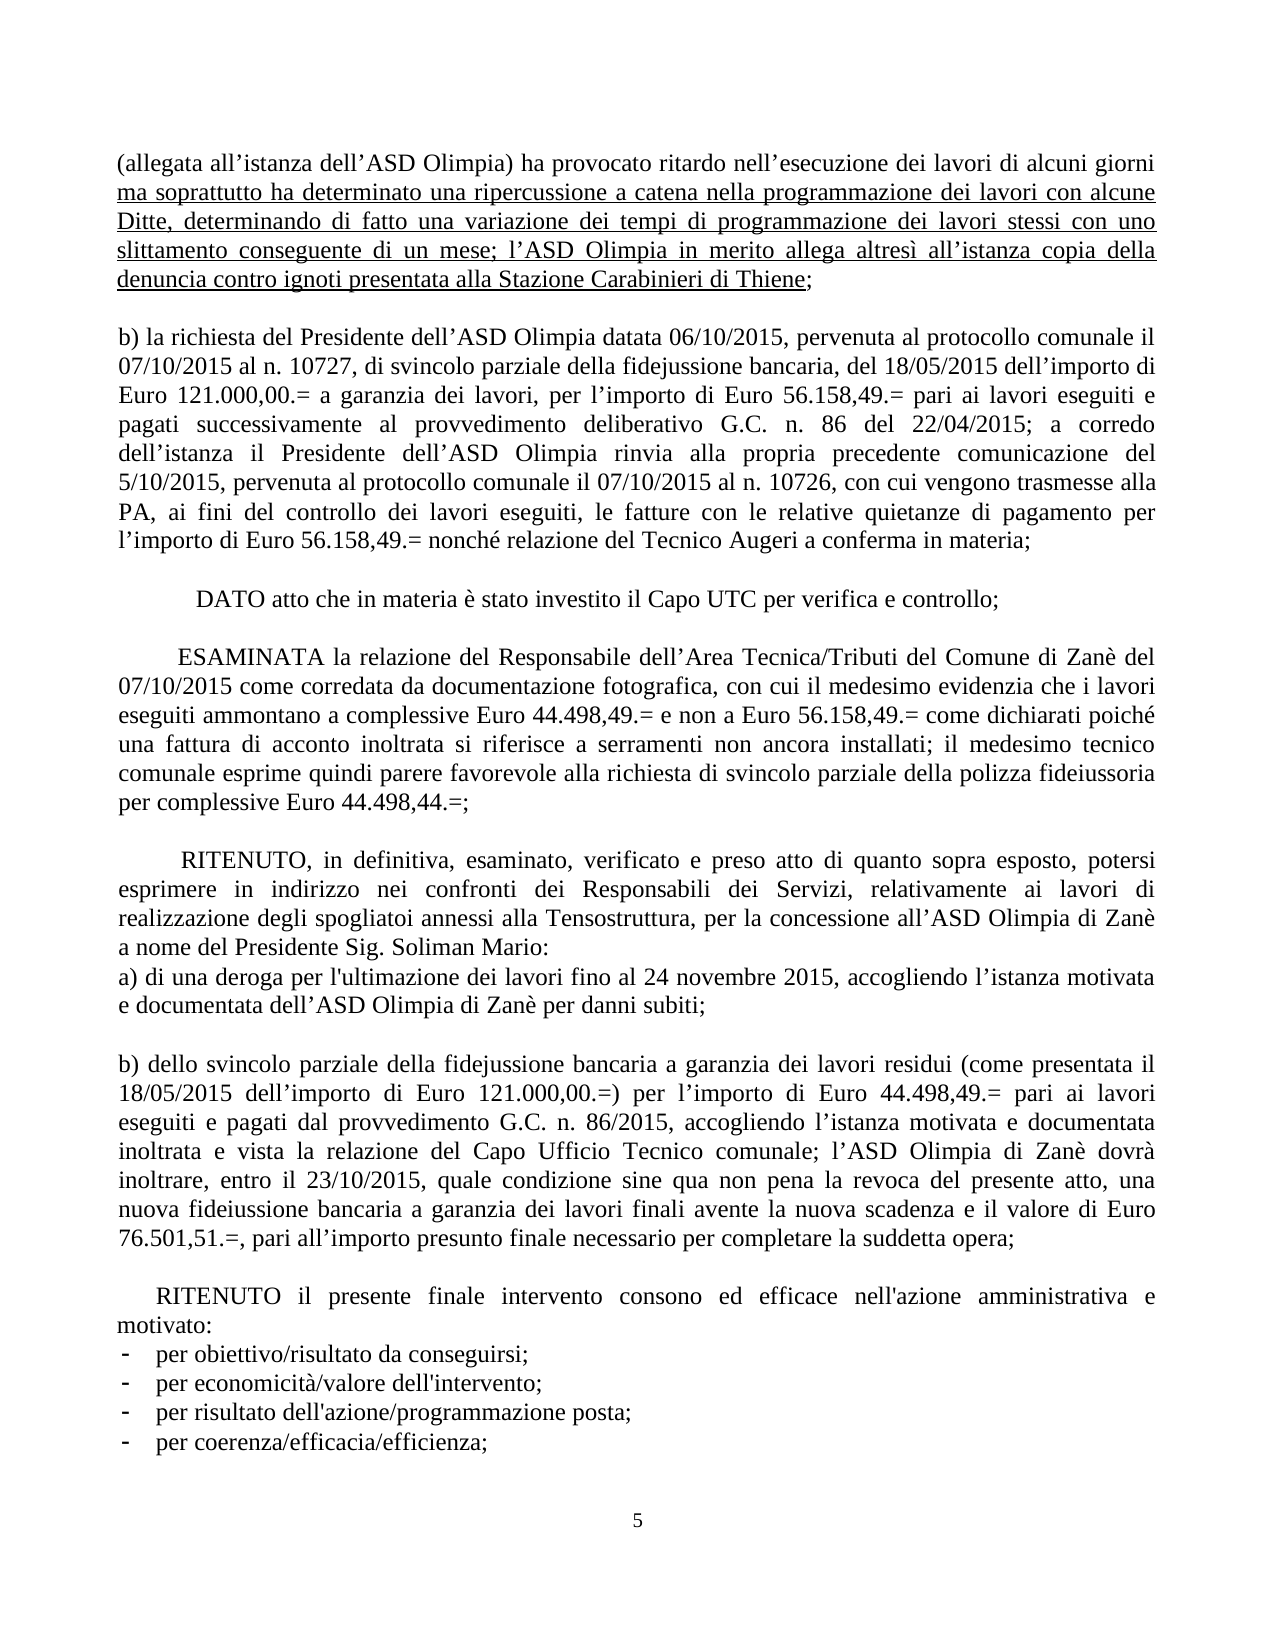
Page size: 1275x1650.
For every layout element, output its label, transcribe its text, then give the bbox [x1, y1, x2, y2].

text b) la richiesta del Presidente dell’ASD Olimpia datata 06/10/2015, pervenuta al protocollo comunale il 07/10/2015 al n. 10727, di svincolo parziale della fidejussione bancaria, del 18/05/2015 dell’importo di Euro 121.000,00.= a garanzia dei lavori, per l’importo di Euro 56.158,49.= pari ai lavori eseguiti e pagati successivamente al provvedimento deliberativo G.C. n. 86 del 22/04/2015; a corredo dell’istanza il Presidente dell’ASD Olimpia rinvia alla propria precedente comunicazione del 5/10/2015, pervenuta al protocollo comunale il 07/10/2015 al n. 10726, con cui vengono trasmesse alla PA, ai fini del controllo dei lavori eseguiti, le fatture con le relative quietanze di pagamento per l’importo di Euro 56.158,49.= nonché relazione del Tecnico Augeri a conferma in materia; [118, 322, 1157, 554]
list per economicità/valore dell'intervento; [117, 1368, 1157, 1397]
text ESAMINATA la relazione del Responsabile dell’Area Tecnica/Tributi del Comune di Zanè del 07/10/2015 come corredata da documentazione fotografica, con cui il medesimo evidenzia che i lavori eseguiti ammontano a complessive Euro 44.498,49.= e non a Euro 56.158,49.= come dichiarati poiché una fattura di acconto inoltrata si riferisce a serramenti non ancora installati; il medesimo tecnico comunale esprime quindi parere favorevole alla richiesta di svincolo parziale della polizza fideiussoria per complessive Euro 44.498,44.=; [118, 642, 1157, 816]
list per coerenza/efficacia/efficienza; [117, 1426, 1157, 1455]
text slittamento conseguente di un mese; l’ASD Olimpia in merito allega altresì all’istanza copia della [117, 232, 1157, 260]
list per risultato dell'azione/programmazione posta; [117, 1397, 1157, 1426]
text a) di una deroga per l'ultimazione dei lavori fino al 24 novembre 2015, accogliendo l’istanza motivata e documentata dell’ASD Olimpia di Zanè per danni subiti; [118, 961, 1157, 1019]
text denuncia contro ignoti presentata alla Stazione Carabinieri di Thiene; [117, 261, 1157, 293]
text RITENUTO, in definitiva, esaminato, verificato e preso atto di quanto sopra esposto, potersi esprimere in indirizzo nei confronti dei Responsabili dei Servizi, relativamente ai lavori di realizzazione degli spogliatoi annessi alla Tensostruttura, per la concessione all’ASD Olimpia di Zanè a nome del Presidente Sig. Soliman Mario: [118, 845, 1157, 961]
text (allegata all’istanza dell’ASD Olimpia) ha provocato ritardo nell’esecuzione dei lavori di alcuni giorni ma soprattutto ha determinato una ripercussione a catena nella programmazione dei lavori con alcune Ditte, determinando di fatto una variazione dei tempi di programmazione dei lavori stessi con uno [117, 148, 1157, 231]
text RITENUTO il presente finale intervento consono ed efficace nell'azione amministrativa e motivato: [117, 1281, 1157, 1339]
text DATO atto che in materia è stato investito il Capo UTC per verifica e controllo; [118, 583, 1157, 613]
text b) dello svincolo parziale della fidejussione bancaria a garanzia dei lavori residui (come presentata il 18/05/2015 dell’importo di Euro 121.000,00.=) per l’importo di Euro 44.498,49.= pari ai lavori eseguiti e pagati dal provvedimento G.C. n. 86/2015, accogliendo l’istanza motivata e documentata inoltrata e vista la relazione del Capo Ufficio Tecnico comunale; l’ASD Olimpia di Zanè dovrà inoltrare, entro il 23/10/2015, quale condizione sine qua non pena la revoca del presente atto, una nuova fideiussione bancaria a garanzia dei lavori finali avente la nuova scadenza e il valore di Euro 76.501,51.=, pari all’importo presunto finale necessario per completare la suddetta opera; [118, 1048, 1157, 1252]
list per obiettivo/risultato da conseguirsi; [117, 1339, 1157, 1368]
